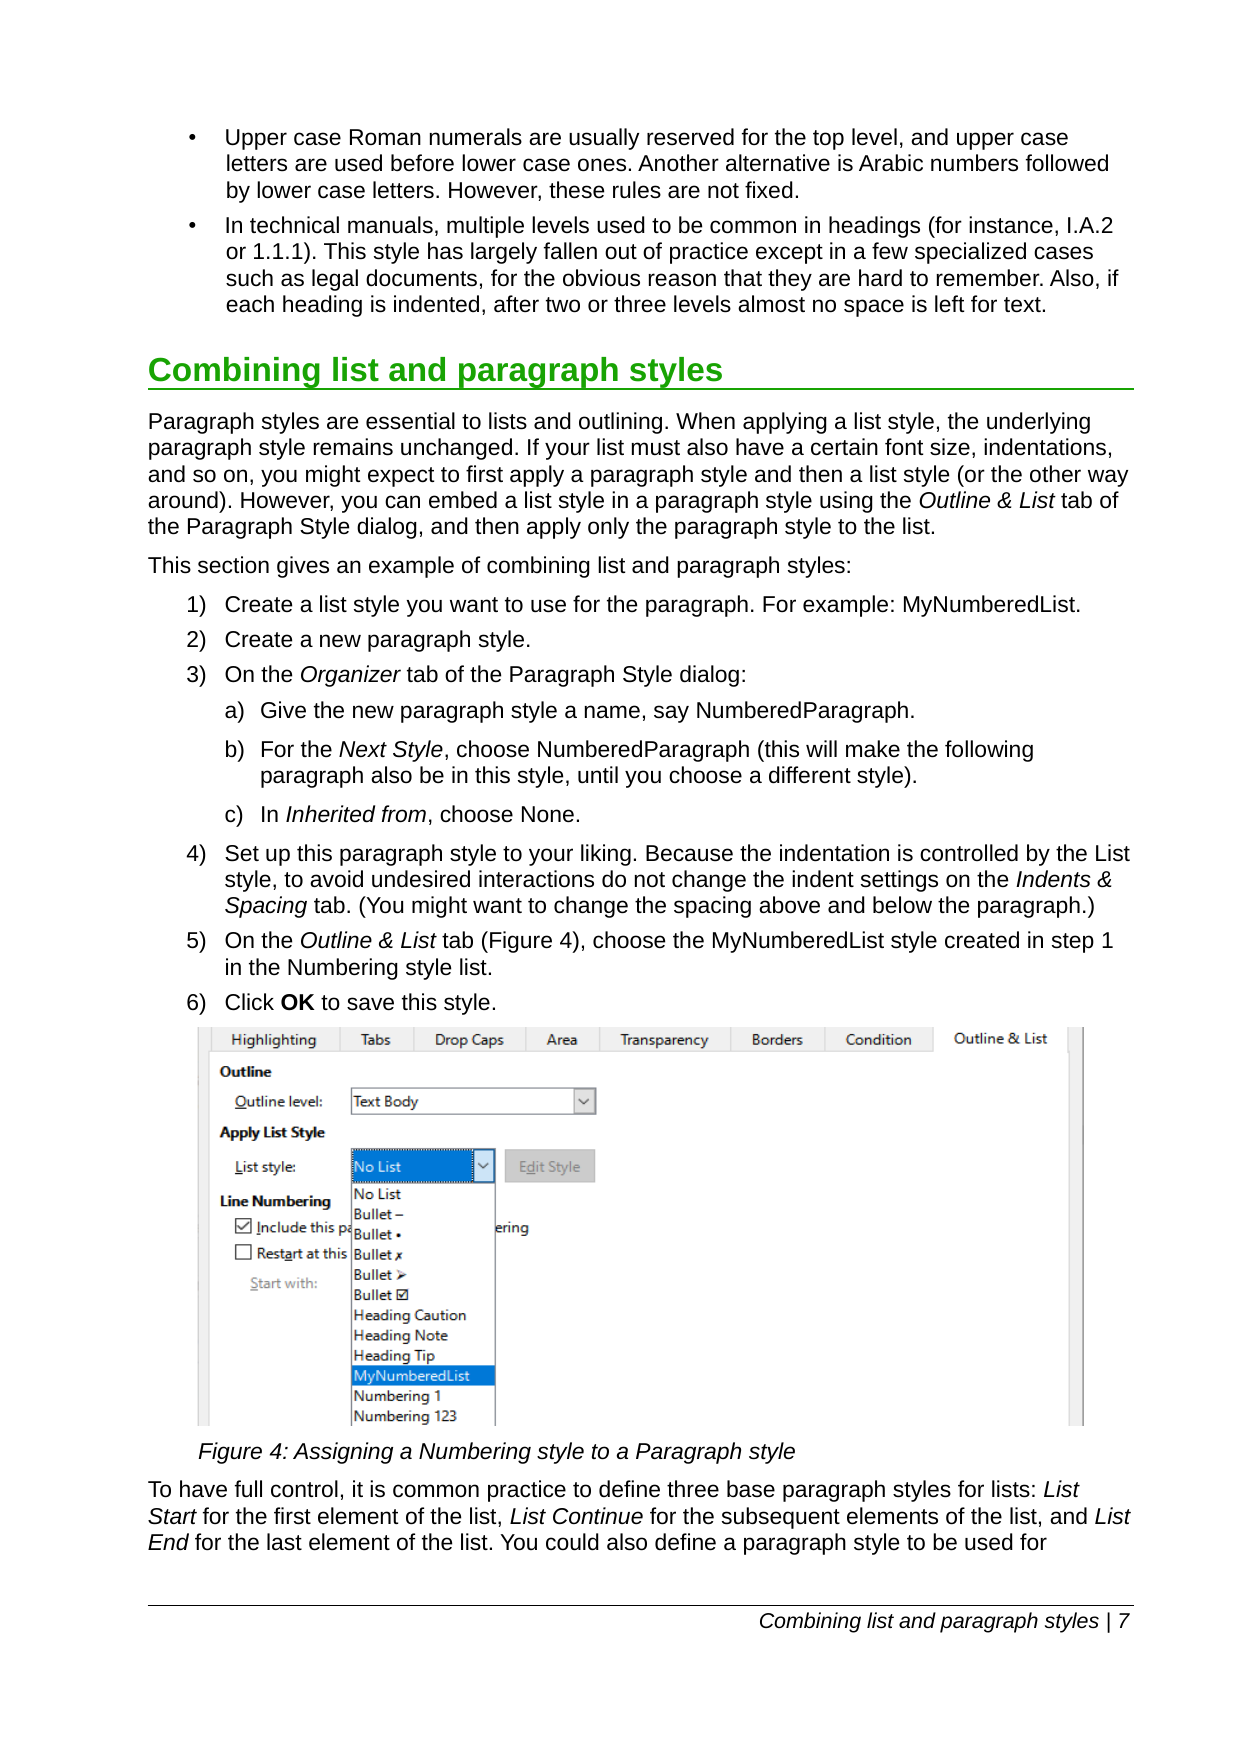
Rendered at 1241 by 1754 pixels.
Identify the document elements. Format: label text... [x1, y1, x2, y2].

list Create a new paragraph style. [207, 626, 1134, 653]
list In technical manuals, multiple levels used to be common in headings (for instance, I.A.2 or 1.1.1). This style has largely fallen out of practice except in a few specialized cases such as legal documents, for the obvious reason that they are hard to remember. Also, if each heading is indented, after two or three levels almost no space is left for text. [185, 209, 1134, 320]
list For the Next Style, choose NumberedParagraph (this will make the following paragraph also be in this style, until you choose a different style). [224, 736, 1134, 788]
list Create a list style you want to use for the paragraph. For example: MyNumberedList. [207, 591, 1134, 617]
list Click OK to save this style. [207, 989, 1134, 1015]
list Set up this paragraph style to your liking. Because the indentation is controlled by the List style, to avoid undesired interactions do not change the indent settings on the Indents & Spacing tab. (You might want to change the spacing above and below the paragraph.) [207, 839, 1134, 919]
list On the Organizer tab of the Paragraph Style dialog: [207, 661, 1134, 688]
text To have full control, it is common practice to define three base paragraph styles for lists: List Start for the first element of the list, List Continue for the subsequent elements of the list, and List End for the last element of the list. You could also define a paragraph style to be used for [148, 1476, 1134, 1555]
subtitle Combining list and paragraph styles [148, 350, 1134, 388]
picture [197, 1027, 1084, 1426]
list Give the new paragraph style a name, say NumberedParagraph. [224, 697, 1134, 723]
list This section gives an example of combining list and paragraph styles: [148, 552, 1134, 578]
text Paragraph styles are essential to lists and outlining. When applying a list style, the underlying paragraph style remains unchanged. If your list must also have a certain font size, indentations, and so on, you might expect to first apply a paragraph style and then a list style (or the other way around). However, you can embed a list style in a paragraph style using the Outline & List tab of the Paragraph Style dialog, and then apply only the paragraph style to the list. [148, 408, 1134, 540]
list In Inherited from, choose None. [224, 801, 1134, 827]
list Upper case Roman numerals are usually reserved for the top level, and upper case letters are used before lower case ones. Another alternative is Arabic numbers followed by lower case letters. However, these rules are not fixed. [185, 121, 1134, 203]
list On the Outline & List tab (Figure 4), choose the MyNumberedList style created in step 1 in the Numbering style list. [207, 927, 1134, 980]
text Figure 4: Assigning a Numbering style to a Paragraph style [198, 1438, 1084, 1464]
